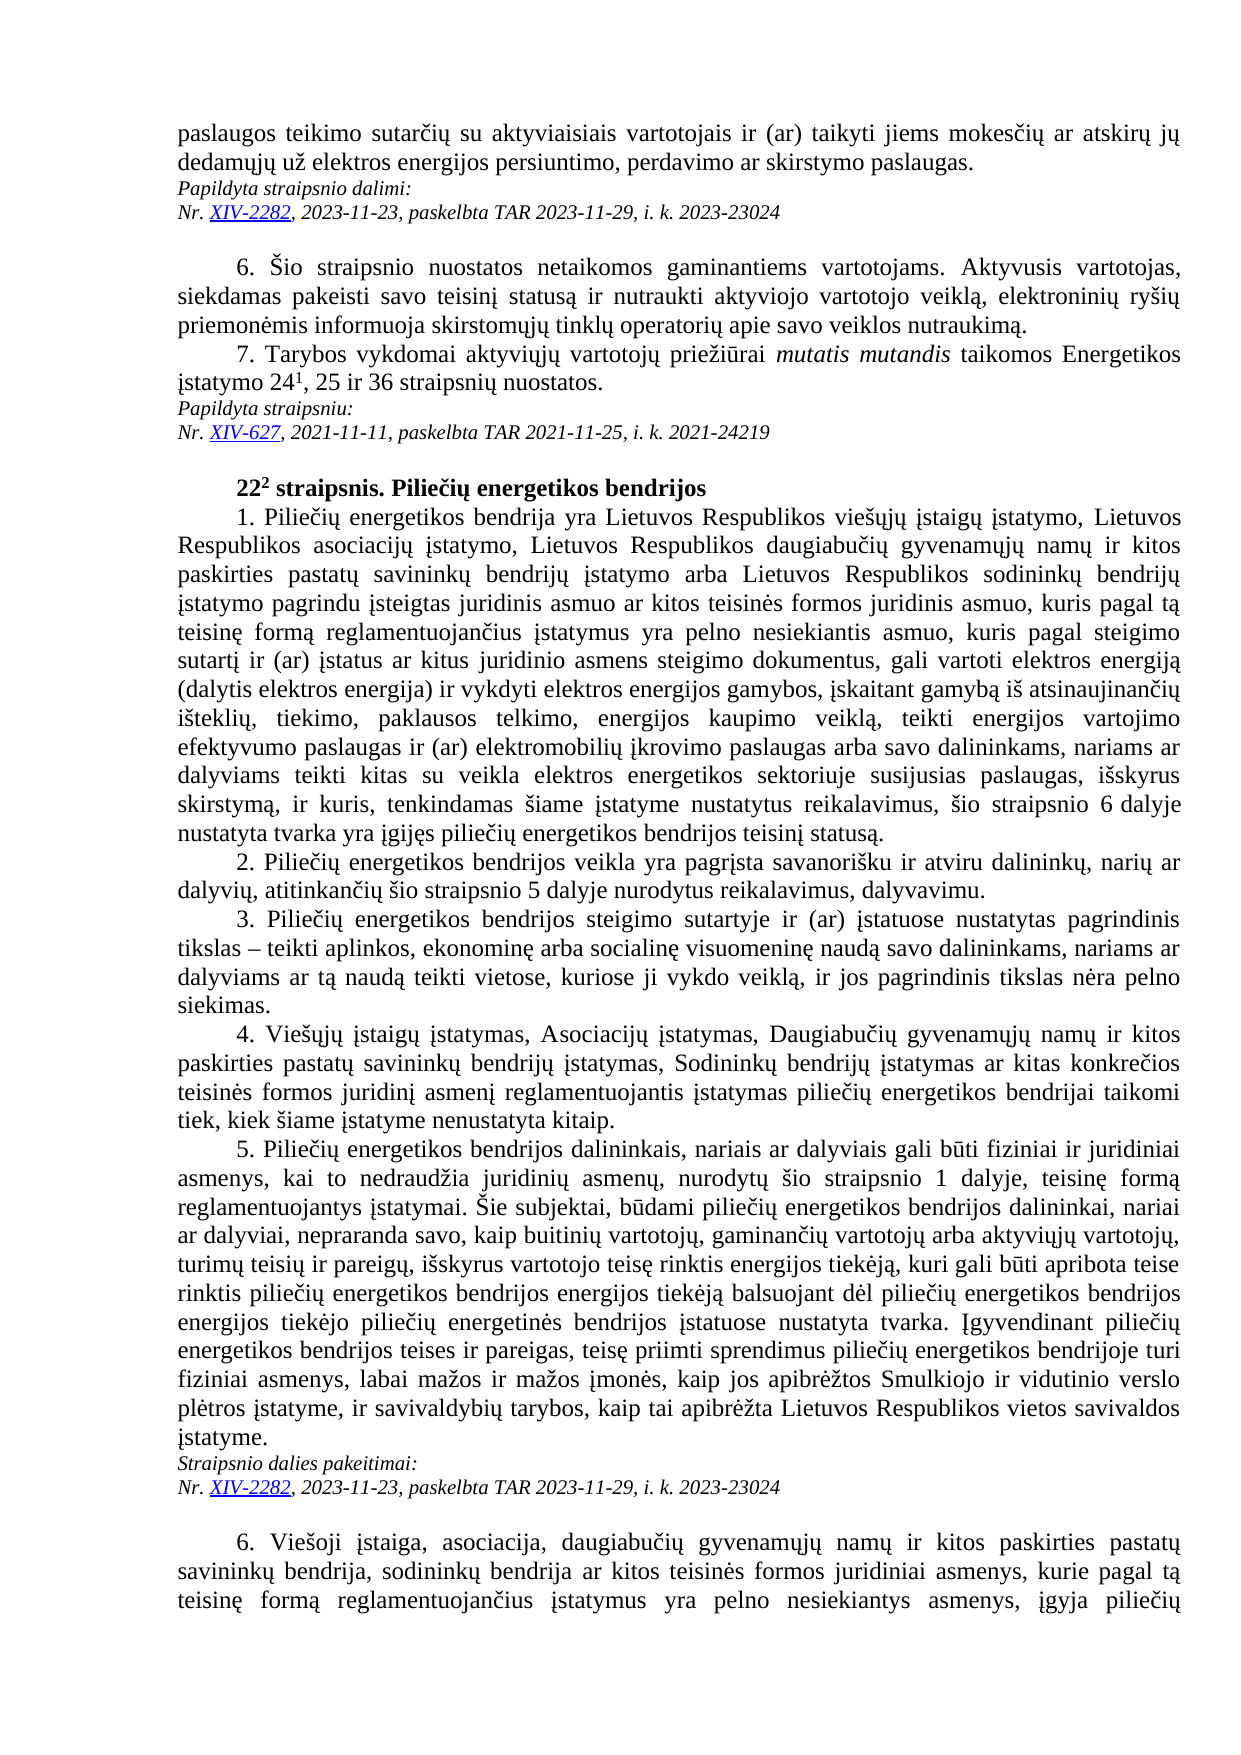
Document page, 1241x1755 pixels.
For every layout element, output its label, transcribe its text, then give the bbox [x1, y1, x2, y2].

text 4. Viešųjų įstaigų įstatymas, Asociacijų įstatymas, Daugiabučių gyvenamųjų namų ir kitos paskirties pastatų savininkų bendrijų įstatymas, Sodininkų bendrijų įstatymas ar kitas konkrečios teisinės formos juridinį asmenį reglamentuojantis įstatymas piliečių energetikos bendrijai taikomi tiek, kiek šiame įstatyme nenustatyta kitaip. [177, 1019, 1181, 1134]
text 6. Viešoji įstaiga, asociacija, daugiabučių gyvenamųjų namų ir kitos paskirties pastatų savininkų bendrija, sodininkų bendrija ar kitos teisinės formos juridiniai asmenys, kurie pagal tą teisinę formą reglamentuojančius įstatymus yra pelno nesiekiantys asmenys, įgyja piliečių [177, 1527, 1181, 1614]
text Papildyta straipsnio dalimi: [177, 176, 1181, 200]
text Straipsnio dalies pakeitimai: [177, 1451, 1181, 1475]
text 2. Piliečių energetikos bendrijos veikla yra pagrįsta savanorišku ir atviru dalininkų, narių ar dalyvių, atitinkančių šio straipsnio 5 dalyje nurodytus reikalavimus, dalyvavimu. [177, 847, 1181, 904]
text paslaugos teikimo sutarčių su aktyviaisiais vartotojais ir (ar) taikyti jiems mokesčių ar atskirų jų dedamųjų už elektros energijos persiuntimo, perdavimo ar skirstymo paslaugas. [177, 118, 1181, 176]
text Nr. XIV-2282, 2023-11-23, paskelbta TAR 2023-11-29, i. k. 2023-23024 [177, 200, 1181, 224]
text 222 straipsnis. Piliečių energetikos bendrijos [177, 473, 1181, 502]
text 1. Piliečių energetikos bendrija yra Lietuvos Respublikos viešųjų įstaigų įstatymo, Lietuvos Respublikos asociacijų įstatymo, Lietuvos Respublikos daugiabučių gyvenamųjų namų ir kitos paskirties pastatų savininkų bendrijų įstatymo arba Lietuvos Respublikos sodininkų bendrijų įstatymo pagrindu įsteigtas juridinis asmuo ar kitos teisinės formos juridinis asmuo, kuris pagal tą teisinę formą reglamentuojančius įstatymus yra pelno nesiekiantis asmuo, kuris pagal steigimo sutartį ir (ar) įstatus ar kitus juridinio asmens steigimo dokumentus, gali vartoti elektros energiją (dalytis elektros energija) ir vykdyti elektros energijos gamybos, įskaitant gamybą iš atsinaujinančių išteklių, tiekimo, paklausos telkimo, energijos kaupimo veiklą, teikti energijos vartojimo efektyvumo paslaugas ir (ar) elektromobilių įkrovimo paslaugas arba savo dalininkams, nariams ar dalyviams teikti kitas su veikla elektros energetikos sektoriuje susijusias paslaugas, išskyrus skirstymą, ir kuris, tenkindamas šiame įstatyme nustatytus reikalavimus, šio straipsnio 6 dalyje nustatyta tvarka yra įgijęs piliečių energetikos bendrijos teisinį statusą. [177, 502, 1181, 847]
text Nr. XIV-2282, 2023-11-23, paskelbta TAR 2023-11-29, i. k. 2023-23024 [177, 1475, 1181, 1499]
text 6. Šio straipsnio nuostatos netaikomos gaminantiems vartotojams. Aktyvusis vartotojas, siekdamas pakeisti savo teisinį statusą ir nutraukti aktyviojo vartotojo veiklą, elektroninių ryšių priemonėmis informuoja skirstomųjų tinklų operatorių apie savo veiklos nutraukimą. [177, 252, 1181, 339]
text 7. Tarybos vykdomai aktyviųjų vartotojų priežiūrai mutatis mutandis taikomos Energetikos įstatymo 241, 25 ir 36 straipsnių nuostatos. [177, 339, 1181, 396]
text Papildyta straipsniu: [177, 396, 1181, 420]
text 3. Piliečių energetikos bendrijos steigimo sutartyje ir (ar) įstatuose nustatytas pagrindinis tikslas – teikti aplinkos, ekonominę arba socialinę visuomeninę naudą savo dalininkams, nariams ar dalyviams ar tą naudą teikti vietose, kuriose ji vykdo veiklą, ir jos pagrindinis tikslas nėra pelno siekimas. [177, 904, 1181, 1019]
text 5. Piliečių energetikos bendrijos dalininkais, nariais ar dalyviais gali būti fiziniai ir juridiniai asmenys, kai to nedraudžia juridinių asmenų, nurodytų šio straipsnio 1 dalyje, teisinę formą reglamentuojantys įstatymai. Šie subjektai, būdami piliečių energetikos bendrijos dalininkai, nariai ar dalyviai, nepraranda savo, kaip buitinių vartotojų, gaminančių vartotojų arba aktyviųjų vartotojų, turimų teisių ir pareigų, išskyrus vartotojo teisę rinktis energijos tiekėją, kuri gali būti apribota teise rinktis piliečių energetikos bendrijos energijos tiekėją balsuojant dėl piliečių energetikos bendrijos energijos tiekėjo piliečių energetinės bendrijos įstatuose nustatyta tvarka. Įgyvendinant piliečių energetikos bendrijos teises ir pareigas, teisę priimti sprendimus piliečių energetikos bendrijoje turi fiziniai asmenys, labai mažos ir mažos įmonės, kaip jos apibrėžtos Smulkiojo ir vidutinio verslo plėtros įstatyme, ir savivaldybių tarybos, kaip tai apibrėžta Lietuvos Respublikos vietos savivaldos įstatyme. [177, 1134, 1181, 1451]
text Nr. XIV-627, 2021-11-11, paskelbta TAR 2021-11-25, i. k. 2021-24219 [177, 420, 1181, 444]
